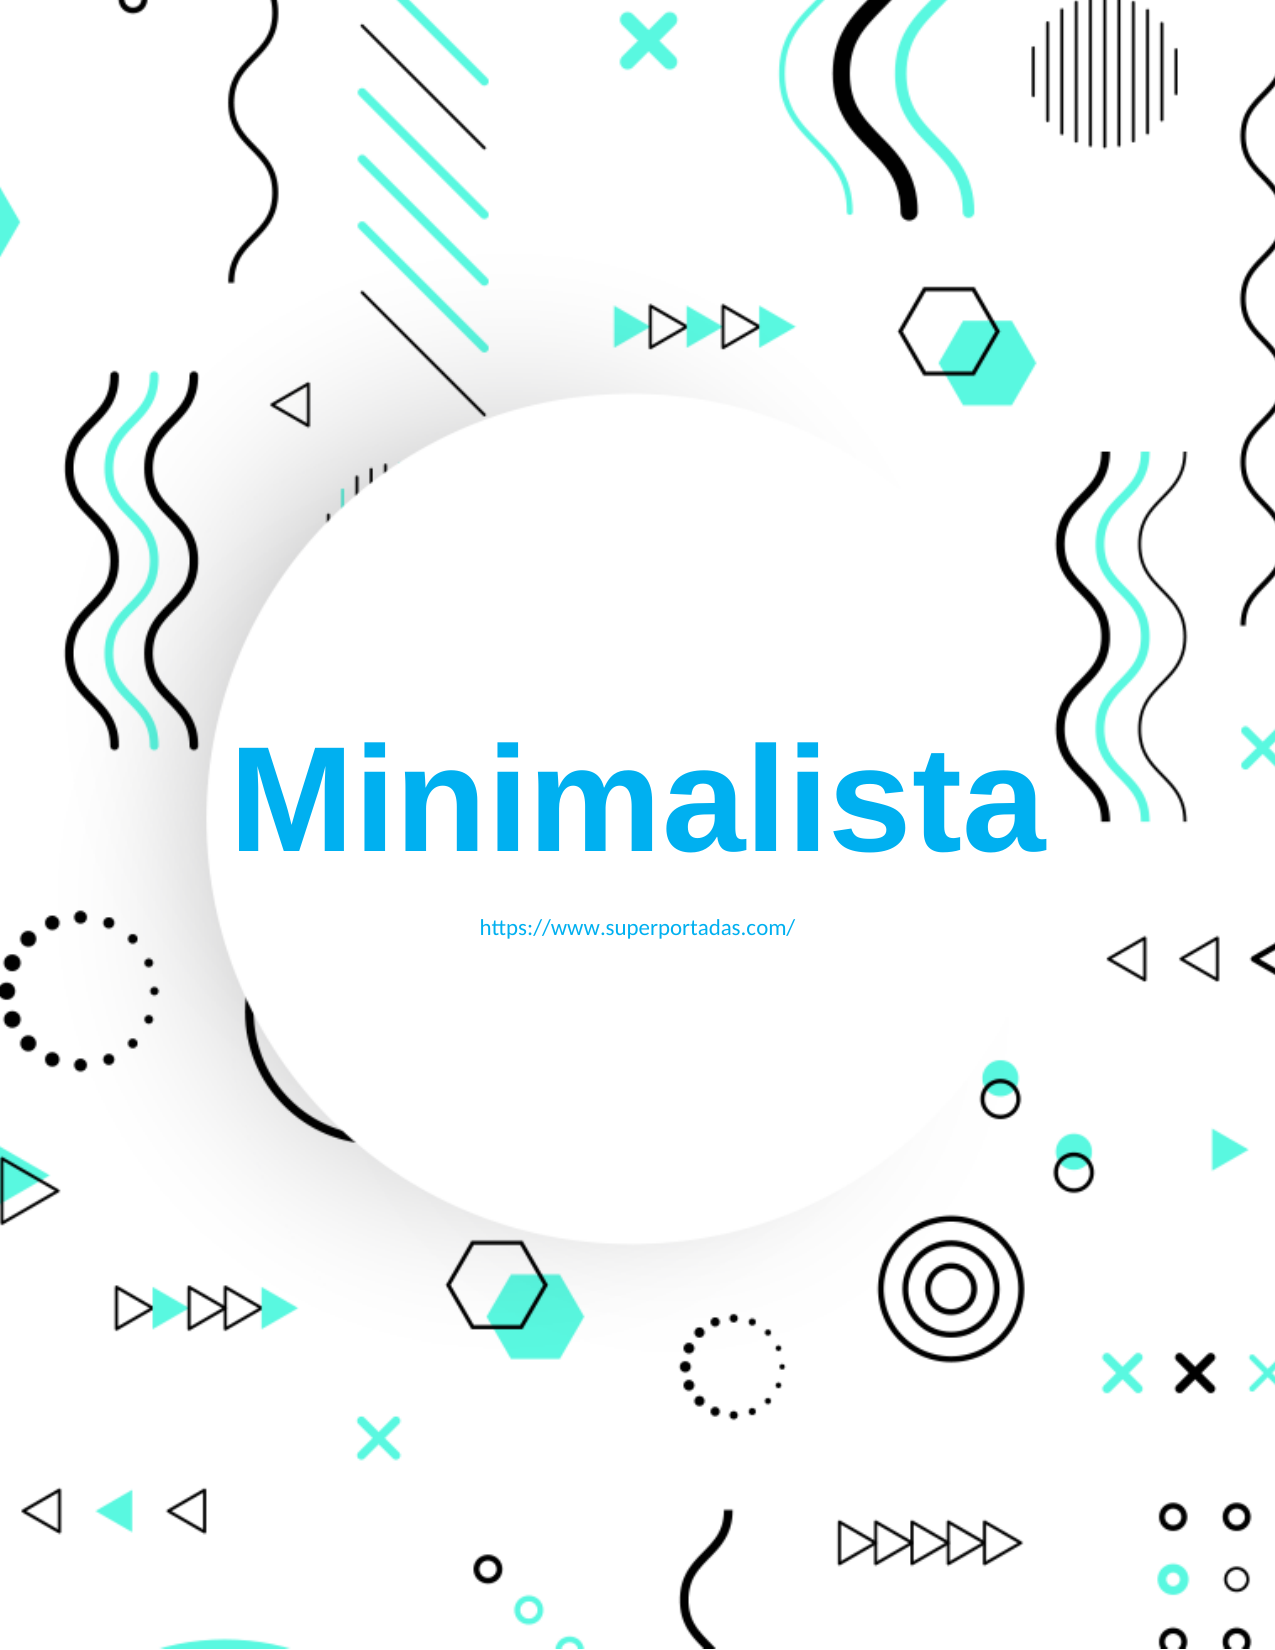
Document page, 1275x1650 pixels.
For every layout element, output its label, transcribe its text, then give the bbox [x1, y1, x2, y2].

text Minimalista [181, 710, 1094, 883]
text https://www.superportadas.com/ [181, 913, 1094, 941]
picture [0, 0, 1275, 1649]
